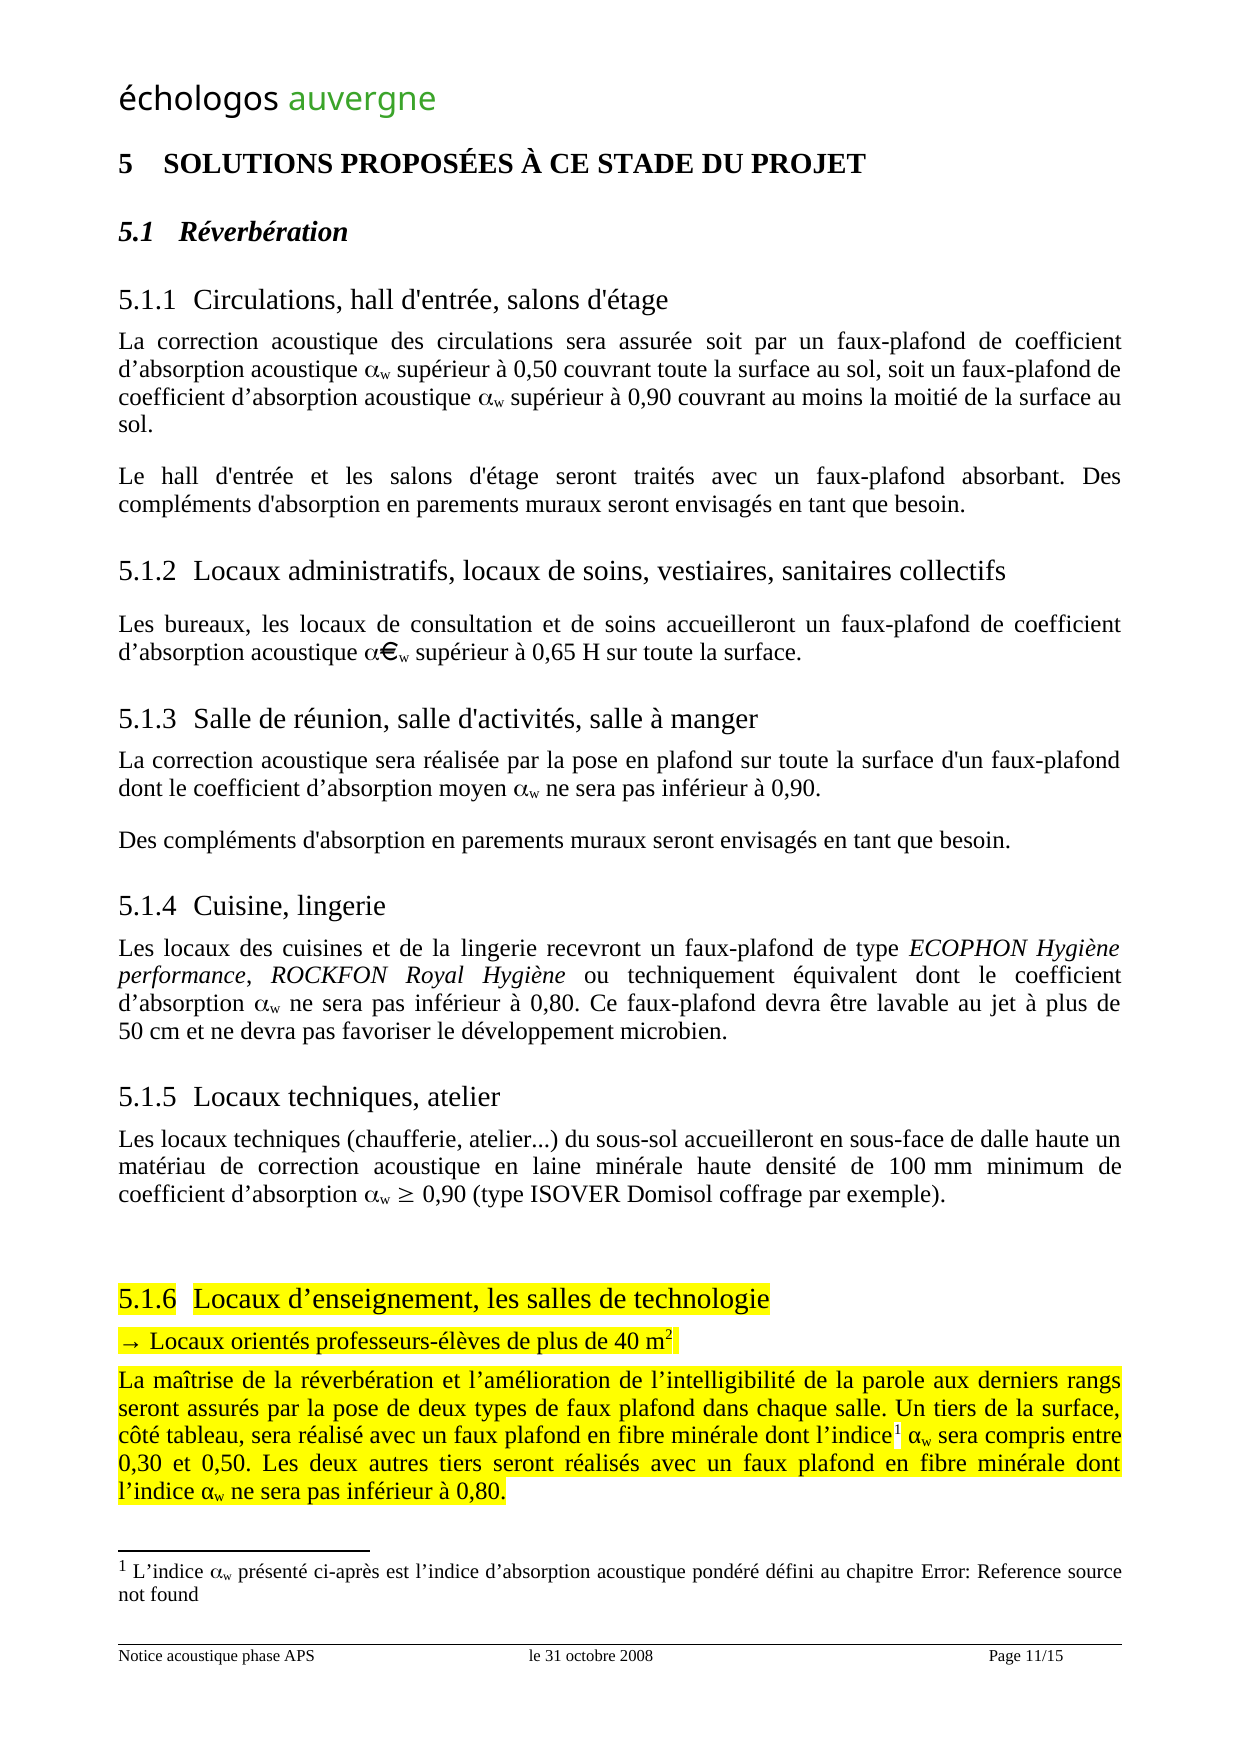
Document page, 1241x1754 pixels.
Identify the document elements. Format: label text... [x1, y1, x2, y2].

text Les locaux des cuisines et de la lingerie recevront un faux-plafond de type ECOPHON Hygiène performance, ROCKFON Royal Hygiène ou techniquement équivalent dont le coefficient d’absorption w ne sera pas inférieur à 0,80. Ce faux-plafond devra être lavable au jet à plus de 50 cm et ne devra pas favoriser le développement microbien. [118, 934, 1122, 1044]
subtitle Locaux techniques, atelier [118, 1081, 1122, 1113]
text L’indice w présenté ci-après est l’indice d’absorption acoustique pondéré défini au chapitre Erreur : source de la référence non trouvée [118, 1557, 1122, 1606]
subtitle Solutions proposées à ce stade du projet [118, 148, 1122, 180]
subtitle Réverbération [118, 215, 1122, 248]
subtitle Circulations, hall d'entrée, salons d'étage [118, 283, 1122, 315]
subtitle Cuisine, lingerie [118, 889, 1122, 922]
text La correction acoustique des circulations sera assurée soit par un faux-plafond de coefficient d’absorption acoustique w supérieur à 0,50 couvrant toute la surface au sol, soit un faux-plafond de coefficient d’absorption acoustique w supérieur à 0,90 couvrant au moins la moitié de la surface au sol. [118, 327, 1122, 438]
text Des compléments d'absorption en parements muraux seront envisagés en tant que besoin. [118, 826, 1122, 853]
text Les bureaux, les locaux de consultation et de soins accueilleront un faux-plafond de coefficient d’absorption acoustique  w supérieur à 0,65 H sur toute la surface. [118, 610, 1122, 666]
subtitle Locaux d’enseignement, les salles de technologie [118, 1283, 1122, 1315]
subtitle Locaux administratifs, locaux de soins, vestiaires, sanitaires collectifs [118, 554, 1122, 586]
text → Locaux orientés professeurs-élèves de plus de 40 m2 [118, 1327, 1122, 1354]
text La maîtrise de la réverbération et l’amélioration de l’intelligibilité de la parole aux derniers rangs seront assurés par la pose de deux types de faux plafond dans chaque salle. Un tiers de la surface, côté tableau, sera réalisé avec un faux plafond en fibre minérale dont l’indice αw sera compris entre 0,30 et 0,50. Les deux autres tiers seront réalisés avec un faux plafond en fibre minérale dont l’indice αw ne sera pas inférieur à 0,80. [118, 1366, 1122, 1505]
subtitle Salle de réunion, salle d'activités, salle à manger [118, 702, 1122, 734]
text Les locaux techniques (chaufferie, atelier...) du sous-sol accueilleront en sous-face de dalle haute un matériau de correction acoustique en laine minérale haute densité de 100 mm minimum de coefficient d’absorption aw ³ 0,90 (type ISOVER Domisol coffrage par exemple). [118, 1125, 1122, 1208]
text La correction acoustique sera réalisée par la pose en plafond sur toute la surface d'un faux-plafond dont le coefficient d’absorption moyen w ne sera pas inférieur à 0,90. [118, 746, 1122, 801]
text Le hall d'entrée et les salons d'étage seront traités avec un faux-plafond absorbant. Des compléments d'absorption en parements muraux seront envisagés en tant que besoin. [118, 462, 1122, 518]
